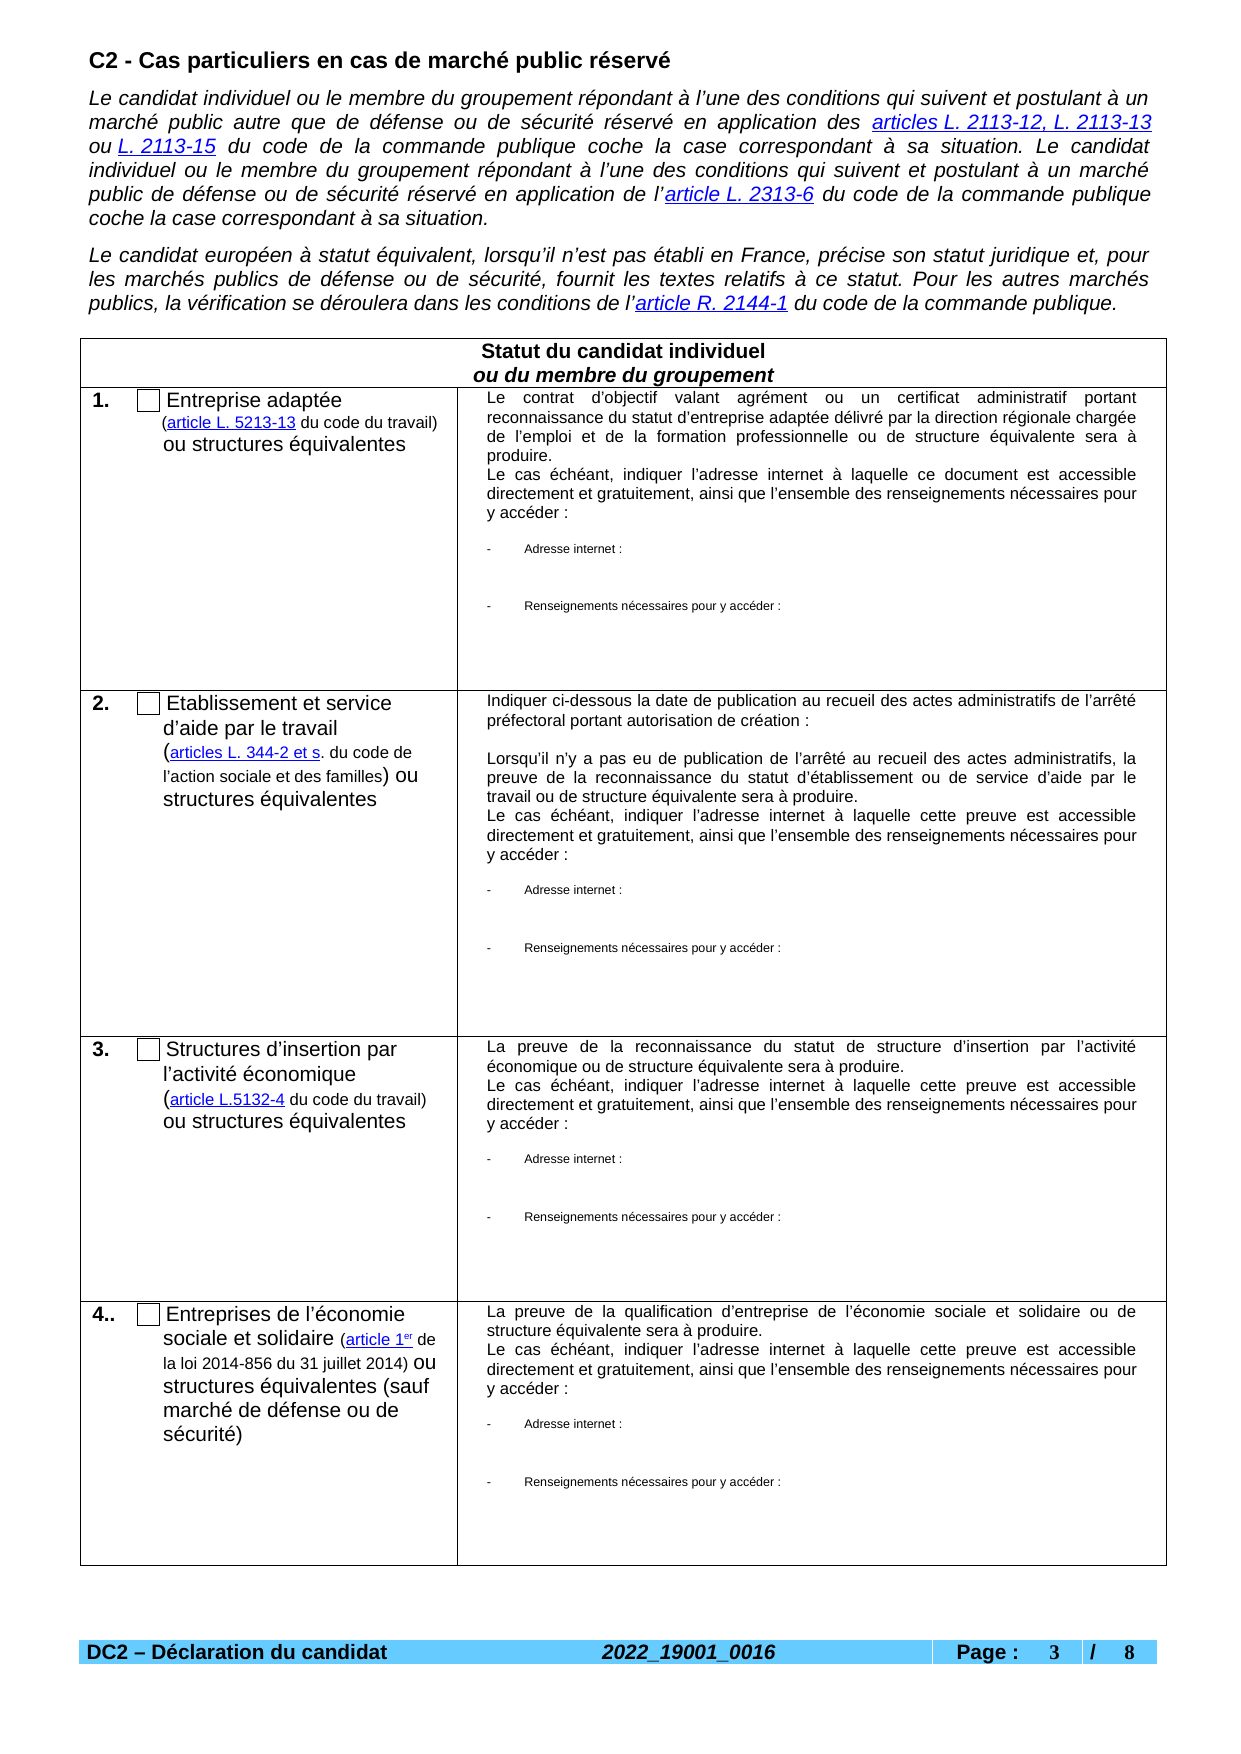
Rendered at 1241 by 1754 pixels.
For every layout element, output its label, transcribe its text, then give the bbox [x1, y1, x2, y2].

table_cell La preuve de la reconnaissance du statut de structure d’insertion par l’activité économique ou de structure équivalente sera à produire. Le cas échéant, indiquer l’adresse internet à laquelle cette preuve est accessible directement et gratuitement, ainsi que l’ensemble des renseignements nécessaires pour y accéder : Adresse internet : Renseignements nécessaires pour y accéder : [458, 1037, 1166, 1301]
table_cell La preuve de la qualification d’entreprise de l’économie sociale et solidaire ou de structure équivalente sera à produire. Le cas échéant, indiquer l’adresse internet à laquelle cette preuve est accessible directement et gratuitement, ainsi que l’ensemble des renseignements nécessaires pour y accéder : Adresse internet : Renseignements nécessaires pour y accéder : [458, 1302, 1166, 1565]
table_cell Indiquer ci-dessous la date de publication au recueil des actes administratifs de l’arrêté préfectoral portant autorisation de création : Lorsqu’il n’y a pas eu de publication de l’arrêté au recueil des actes administratifs, la preuve de la reconnaissance du statut d’établissement ou de service d’aide par le travail ou de structure équivalente sera à produire. Le cas échéant, indiquer l’adresse internet à laquelle cette preuve est accessible directement et gratuitement, ainsi que l’ensemble des renseignements nécessaires pour y accéder : Adresse internet : Renseignements nécessaires pour y accéder : [458, 691, 1166, 1036]
table_cell 4.. Entreprises de l’économie sociale et solidaire (article 1er de la loi 2014-856 du 31 juillet 2014) ou structures équivalentes (sauf marché de défense ou de sécurité) [81, 1302, 457, 1565]
table_cell Le contrat d’objectif valant agrément ou un certificat administratif portant reconnaissance du statut d’entreprise adaptée délivré par la direction régionale chargée de l’emploi et de la formation professionnelle ou de structure équivalente sera à produire. Le cas échéant, indiquer l’adresse internet à laquelle ce document est accessible directement et gratuitement, ainsi que l’ensemble des renseignements nécessaires pour y accéder : Adresse internet : Renseignements nécessaires pour y accéder : [458, 388, 1166, 690]
table_cell 1. Entreprise adaptée (article L. 5213-13 du code du travail) ou structures équivalentes [81, 388, 457, 690]
text C2 - Cas particuliers en cas de marché public réservé [89, 47, 1152, 74]
table_cell 3. Structures d’insertion par l’activité économique (article L.5132-4 du code du travail) ou structures équivalentes [81, 1037, 457, 1301]
text Le candidat individuel ou le membre du groupement répondant à l’une des conditions qui suivent et postulant à un marché public autre que de défense ou de sécurité réservé en application des articles L. 2113-12, L. 2113-13 ou L. 2113-15 du code de la commande publique coche la case correspondant à sa situation. Le candidat individuel ou le membre du groupement répondant à l’une des conditions qui suivent et postulant à un marché public de défense ou de sécurité réservé en application de l’article L. 2313-6 du code de la commande publique coche la case correspondant à sa situation. [89, 86, 1152, 230]
table_header Statut du candidat individuel ou du membre du groupement [81, 339, 1166, 387]
table_cell 2. Etablissement et service d’aide par le travail (articles L. 344-2 et s. du code de l’action sociale et des familles) ou structures équivalentes [81, 691, 457, 1036]
text Le candidat européen à statut équivalent, lorsqu’il n’est pas établi en France, précise son statut juridique et, pour les marchés publics de défense ou de sécurité, fournit les textes relatifs à ce statut. Pour les autres marchés publics, la vérification se déroulera dans les conditions de l’article R. 2144-1 du code de la commande publique. [89, 242, 1152, 314]
